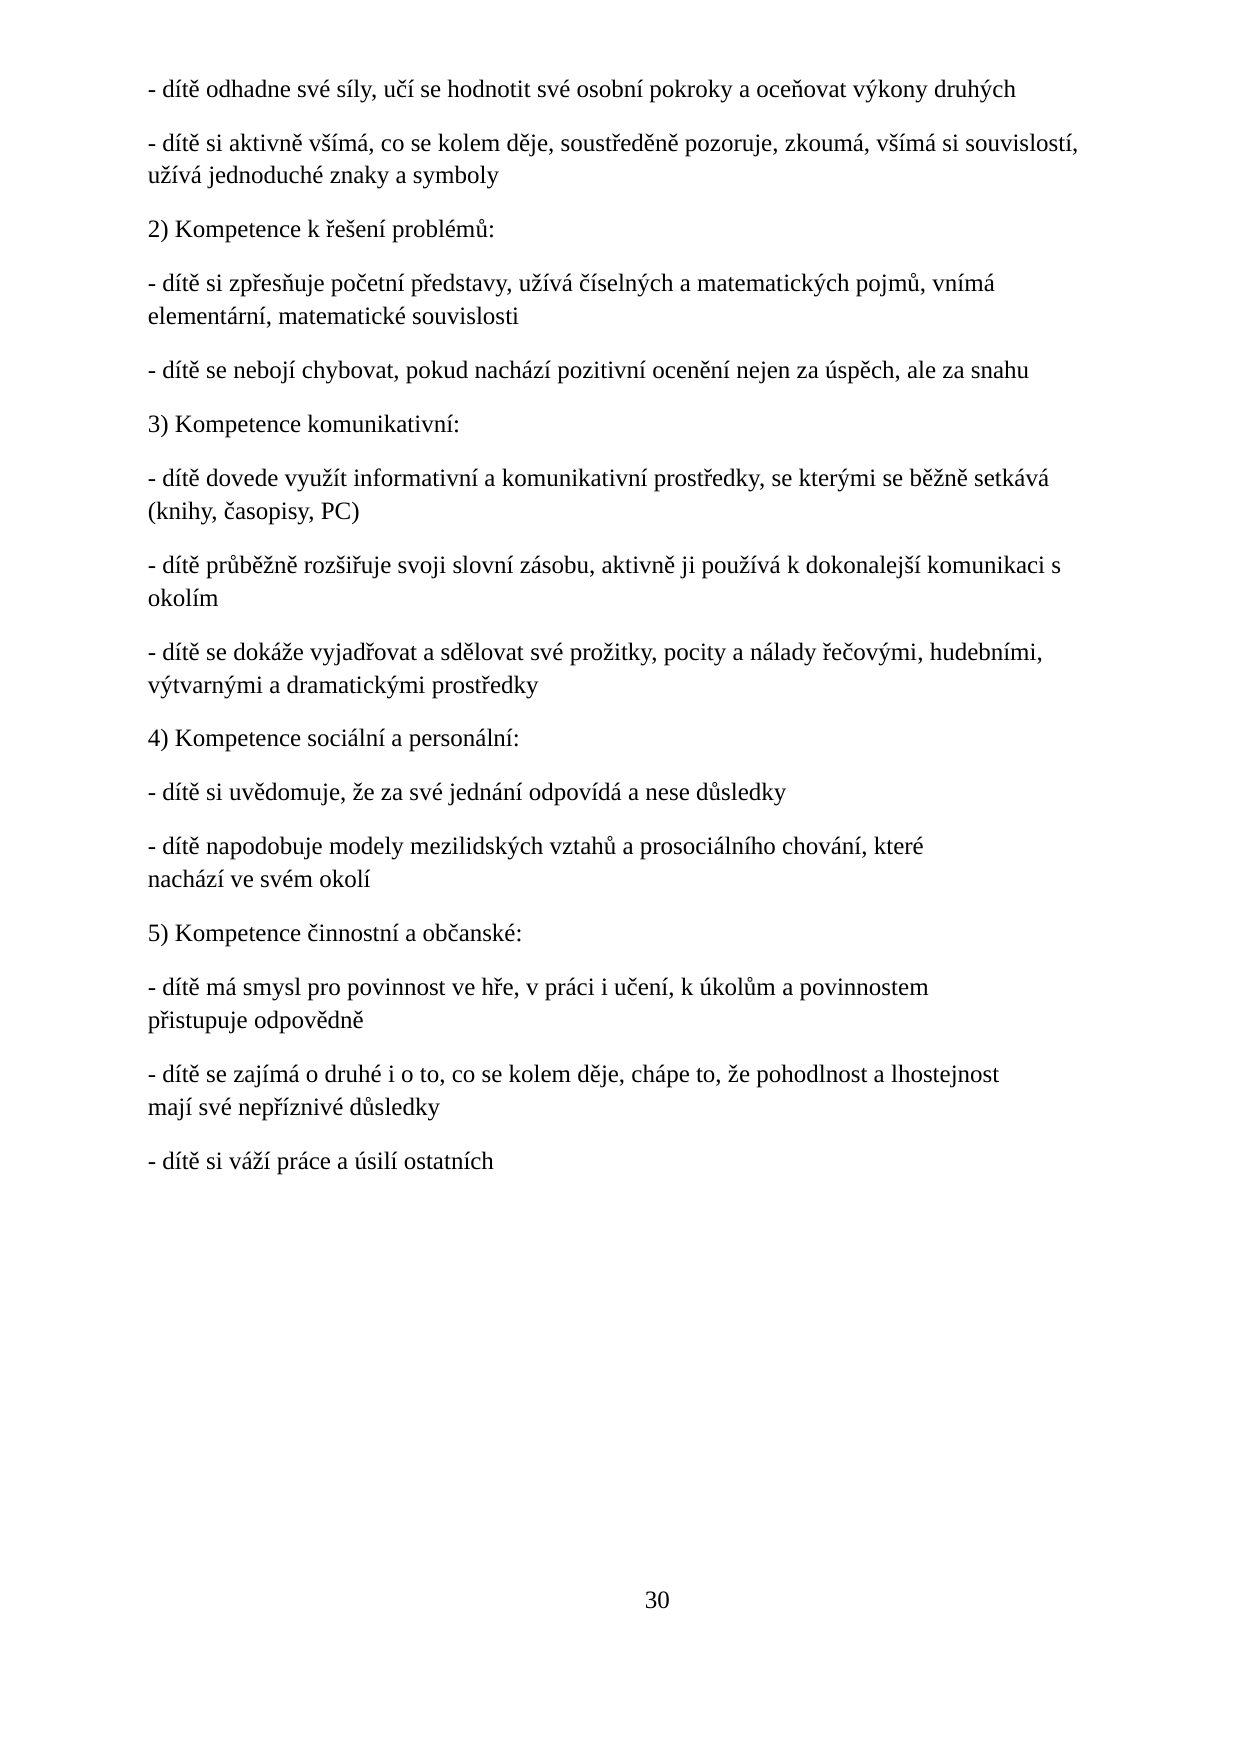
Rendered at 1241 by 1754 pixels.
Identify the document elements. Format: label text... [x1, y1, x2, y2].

text - dítě má smysl pro povinnost ve hře, v práci i učení, k úkolům a povinnostem přistupuje odpovědně [148, 972, 1004, 1034]
text - dítě si aktivně všímá, co se kolem děje, soustředěně pozoruje, zkoumá, všímá si souvislostí, užívá jednoduché znaky a symboly [148, 128, 1093, 189]
text - dítě si uvědomuje, že za své jednání odpovídá a nese důsledky [148, 777, 1004, 806]
text 4) Kompetence sociální a personální: [148, 723, 1004, 752]
text - dítě si váží práce a úsilí ostatních [148, 1146, 1004, 1174]
text - dítě napodobuje modely mezilidských vztahů a prosociálního chování, které nachází ve svém okolí [148, 831, 1004, 893]
text 3) Kompetence komunikativní: [148, 409, 1004, 438]
text 5) Kompetence činnostní a občanské: [148, 918, 1004, 947]
text - dítě se dokáže vyjadřovat a sdělovat své prožitky, pocity a nálady řečovými, hudebními, výtvarnými a dramatickými prostředky [148, 637, 1093, 698]
text - dítě odhadne své síly, učí se hodnotit své osobní pokroky a oceňovat výkony druhých [148, 74, 1093, 102]
text 2) Kompetence k řešení problémů: [148, 214, 1004, 243]
text - dítě se zajímá o druhé i o to, co se kolem děje, chápe to, že pohodlnost a lhostejnost mají své nepříznivé důsledky [148, 1059, 1004, 1121]
text - dítě dovede využít informativní a komunikativní prostředky, se kterými se běžně setkává (knihy, časopisy, PC) [148, 463, 1093, 525]
text - dítě si zpřesňuje početní představy, užívá číselných a matematických pojmů, vnímá elementární, matematické souvislosti [148, 268, 1093, 330]
text - dítě průběžně rozšiřuje svoji slovní zásobu, aktivně ji používá k dokonalejší komunikaci s okolím [148, 550, 1093, 612]
text - dítě se nebojí chybovat, pokud nachází pozitivní ocenění nejen za úspěch, ale za snahu [148, 355, 1093, 384]
